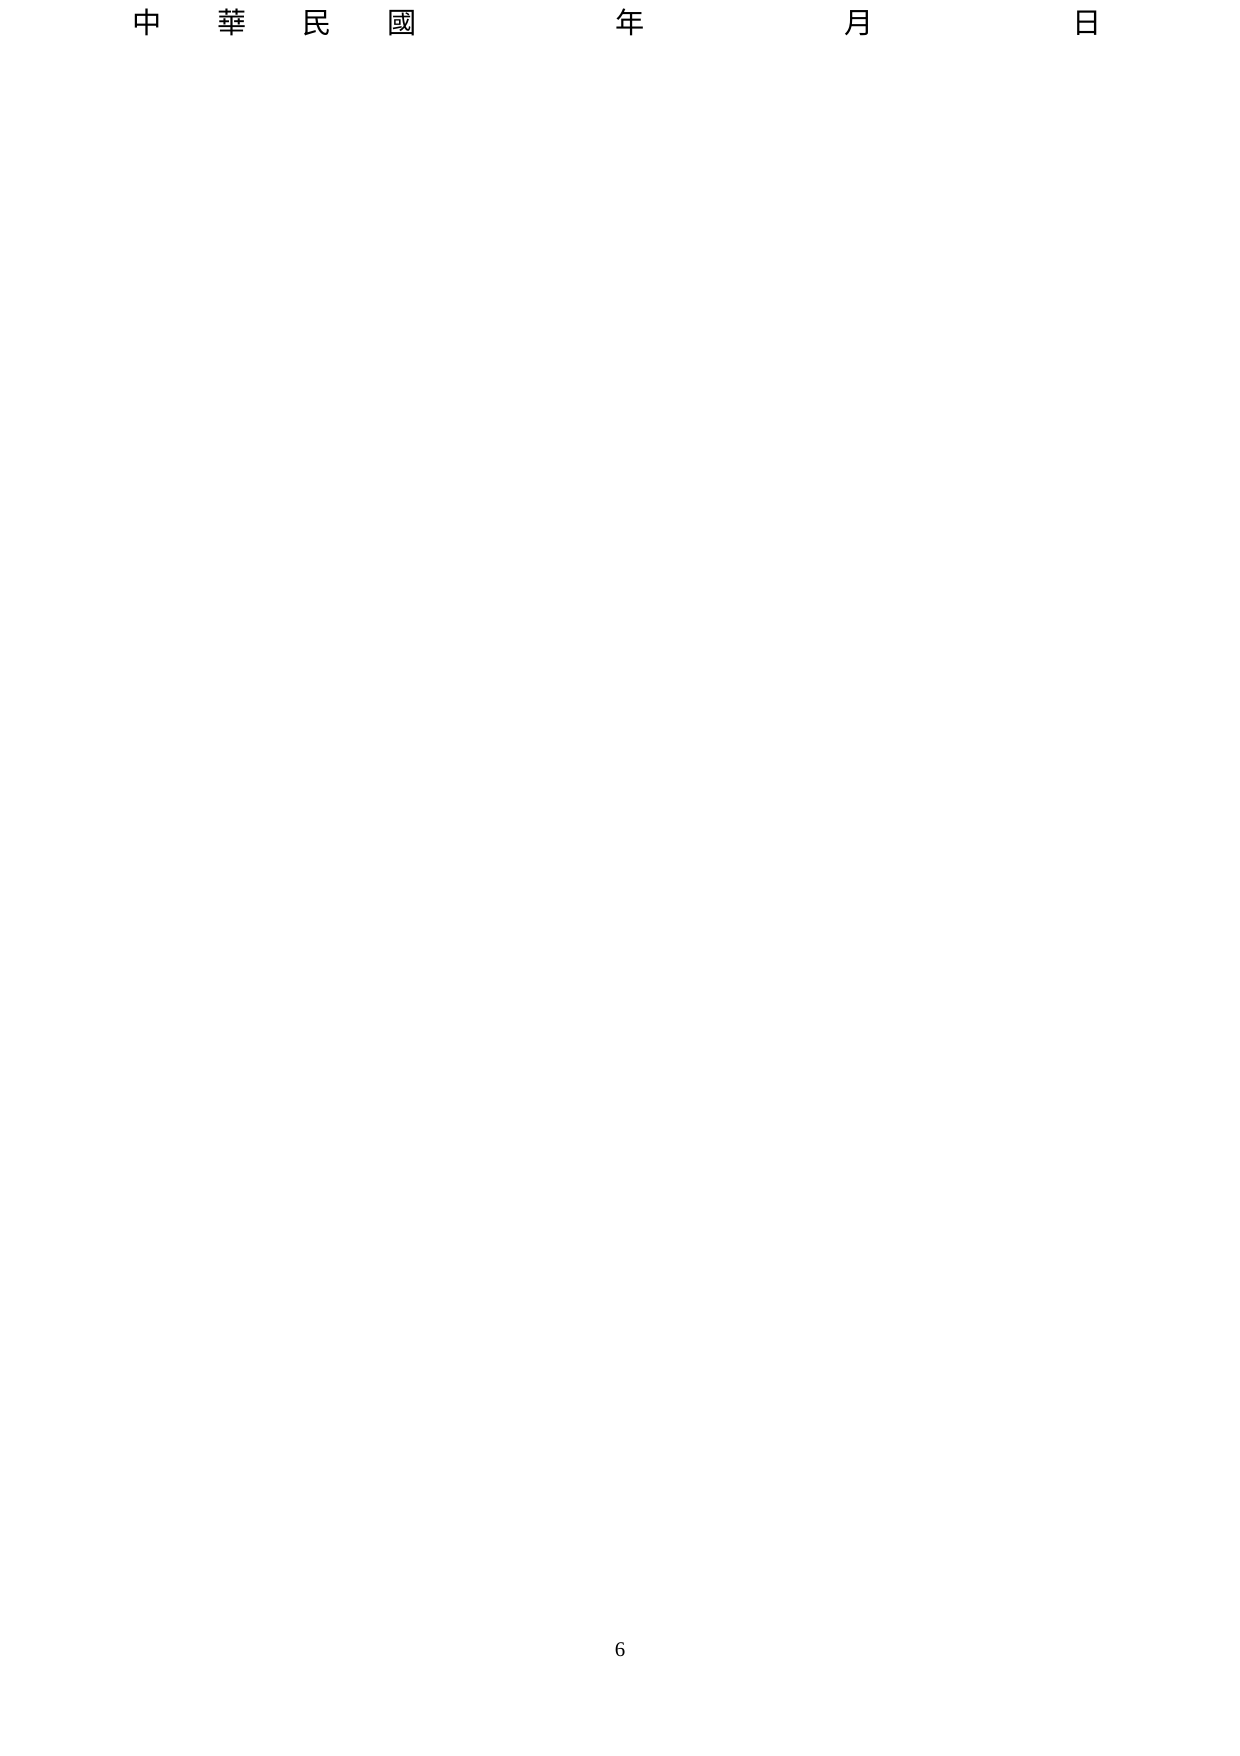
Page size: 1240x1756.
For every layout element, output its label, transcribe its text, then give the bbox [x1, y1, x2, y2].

text 中 華 民 國 年 月 日 [118, 0, 1116, 42]
